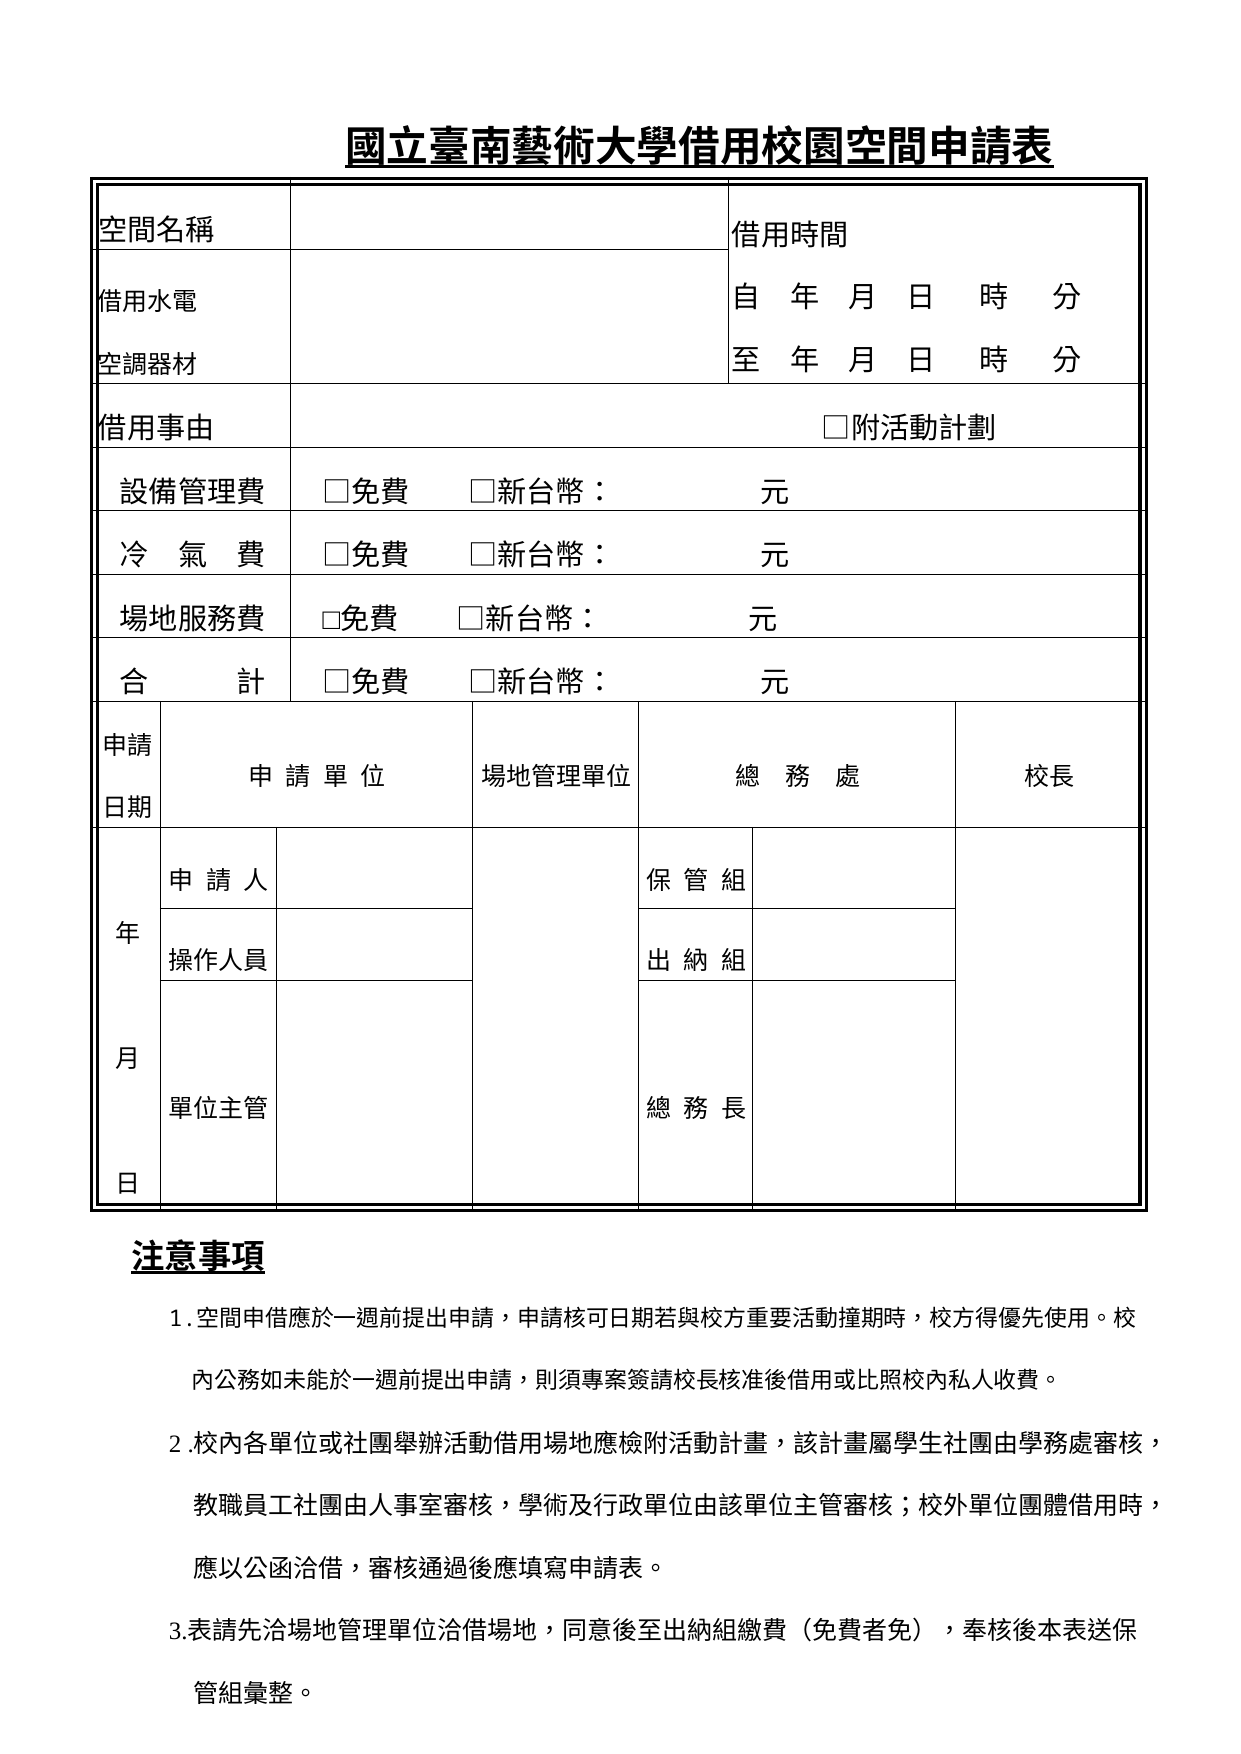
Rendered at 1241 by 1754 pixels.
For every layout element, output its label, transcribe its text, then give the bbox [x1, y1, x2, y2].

table_cell 出 納 組 [639, 909, 752, 979]
table_cell □免費 □新台幣： 元 [291, 511, 1138, 574]
table_header 空間名稱 [95, 180, 290, 249]
table_cell 校長 [956, 702, 1138, 827]
table_cell 申 請 單 位 [161, 702, 472, 827]
table_cell [956, 828, 1138, 1203]
table_cell □免費 □新台幣： 元 [291, 575, 1138, 637]
table_cell 總 務 處 [639, 702, 955, 827]
table_header 借用時間 自 年 月 日 時 分 至 年 月 日 時 分 [729, 180, 1143, 383]
table_cell [291, 250, 728, 383]
table_cell 保 管 組 [639, 828, 752, 908]
table_cell [277, 828, 472, 908]
table_cell [753, 828, 955, 908]
table_cell 借用事由 [99, 384, 290, 447]
text 注意事項 [131, 1212, 1144, 1275]
table_cell 合 計 [99, 638, 290, 701]
table_cell 借用水電 空調器材 [99, 250, 290, 383]
text 3.表請先洽場地管理單位洽借場地，同意後至出納組繳費（免費者免），奉核後本表送保管組彙整。 [169, 1587, 1144, 1712]
table_cell 設備管理費 [99, 448, 290, 510]
table_cell 場地管理單位 [473, 702, 638, 827]
table_cell 冷 氣 費 [99, 511, 290, 574]
table_cell [753, 981, 955, 1203]
table_header [291, 186, 728, 249]
table_cell 申 請 人 [161, 828, 276, 908]
table_cell 總 務 長 [639, 981, 752, 1203]
table_cell [277, 909, 472, 979]
table_cell 場地服務費 [99, 575, 290, 637]
table_cell [277, 981, 472, 1203]
table_cell □免費 □新台幣： 元 [291, 638, 1138, 701]
table_cell [753, 909, 955, 979]
table_cell □免費 □新台幣： 元 [291, 448, 1138, 510]
table_cell 申請日期 [99, 702, 160, 827]
text 2 .校內各單位或社團舉辦活動借用場地應檢附活動計畫，該計畫屬學生社團由學務處審核，教職員工社團由人事室審核，學術及行政單位由該單位主管審核；校外單位團體借用時，應以公函洽借，審核通過後應填寫申請表。 [169, 1400, 1144, 1587]
table_cell □附活動計劃 [291, 384, 1138, 447]
table_cell 單位主管 [161, 981, 276, 1203]
table_cell [473, 828, 638, 1203]
text 1.空間申借應於一週前提出申請，申請核可日期若與校方重要活動撞期時，校方得優先使用。校內公務如未能於一週前提出申請，則須專案簽請校長核准後借用或比照校內私人收費。 [169, 1275, 1144, 1400]
table_cell 操作人員 [161, 909, 276, 979]
text 國立臺南藝術大學借用校園空間申請表 [254, 102, 1144, 164]
table_cell 年 月 日 [99, 828, 160, 1203]
